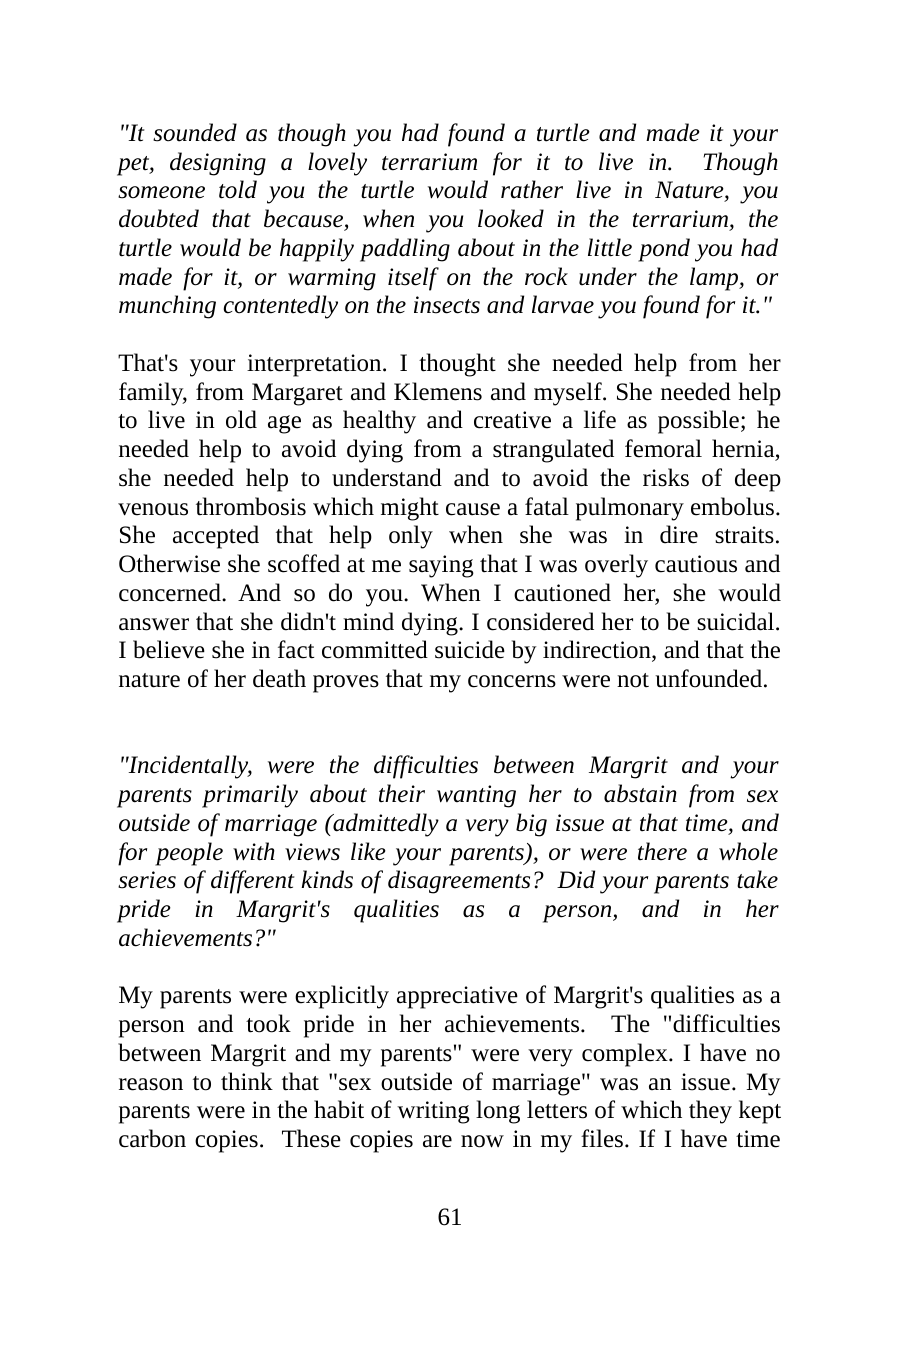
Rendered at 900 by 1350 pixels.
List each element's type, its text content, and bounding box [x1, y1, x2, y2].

text That's your interpretation. I thought she needed help from her family, from Margaret and Klemens and myself. She needed help to live in old age as healthy and creative a life as possible; he needed help to avoid dying from a strangulated femoral hernia, she needed help to understand and to avoid the risks of deep venous thrombosis which might cause a fatal pulmonary embolus. She accepted that help only when she was in dire straits. Otherwise she scoffed at me saying that I was overly cautious and concerned. And so do you. When I cautioned her, she would answer that she didn't mind dying. I considered her to be suicidal. I believe she in fact committed suicide by indirection, and that the nature of her death proves that my concerns were not unfounded. [118, 348, 782, 693]
text My parents were explicitly appreciative of Margrit's qualities as a person and took pride in her achievements. The "difficulties between Margrit and my parents" were very complex. I have no reason to think that "sex outside of marriage" was an issue. My parents were in the habit of writing long letters of which they kept carbon copies. These copies are now in my files. If I have time [118, 981, 782, 1153]
text "It sounded as though you had found a turtle and made it your pet, designing a lovely terrarium for it to live in. Though someone told you the turtle would rather live in Nature, you doubted that because, when you looked in the terrarium, the turtle would be happily paddling about in the little pond you had made for it, or warming itself on the rock under the lamp, or munching contentedly on the insects and larvae you found for it." [118, 118, 782, 319]
text "Incidentally, were the difficulties between Margrit and your parents primarily about their wanting her to abstain from sex outside of marriage (admittedly a very big issue at that time, and for people with views like your parents), or were there a whole series of different kinds of disagreements? Did your parents take pride in Margrit's qualities as a person, and in her achievements?" [118, 751, 782, 952]
